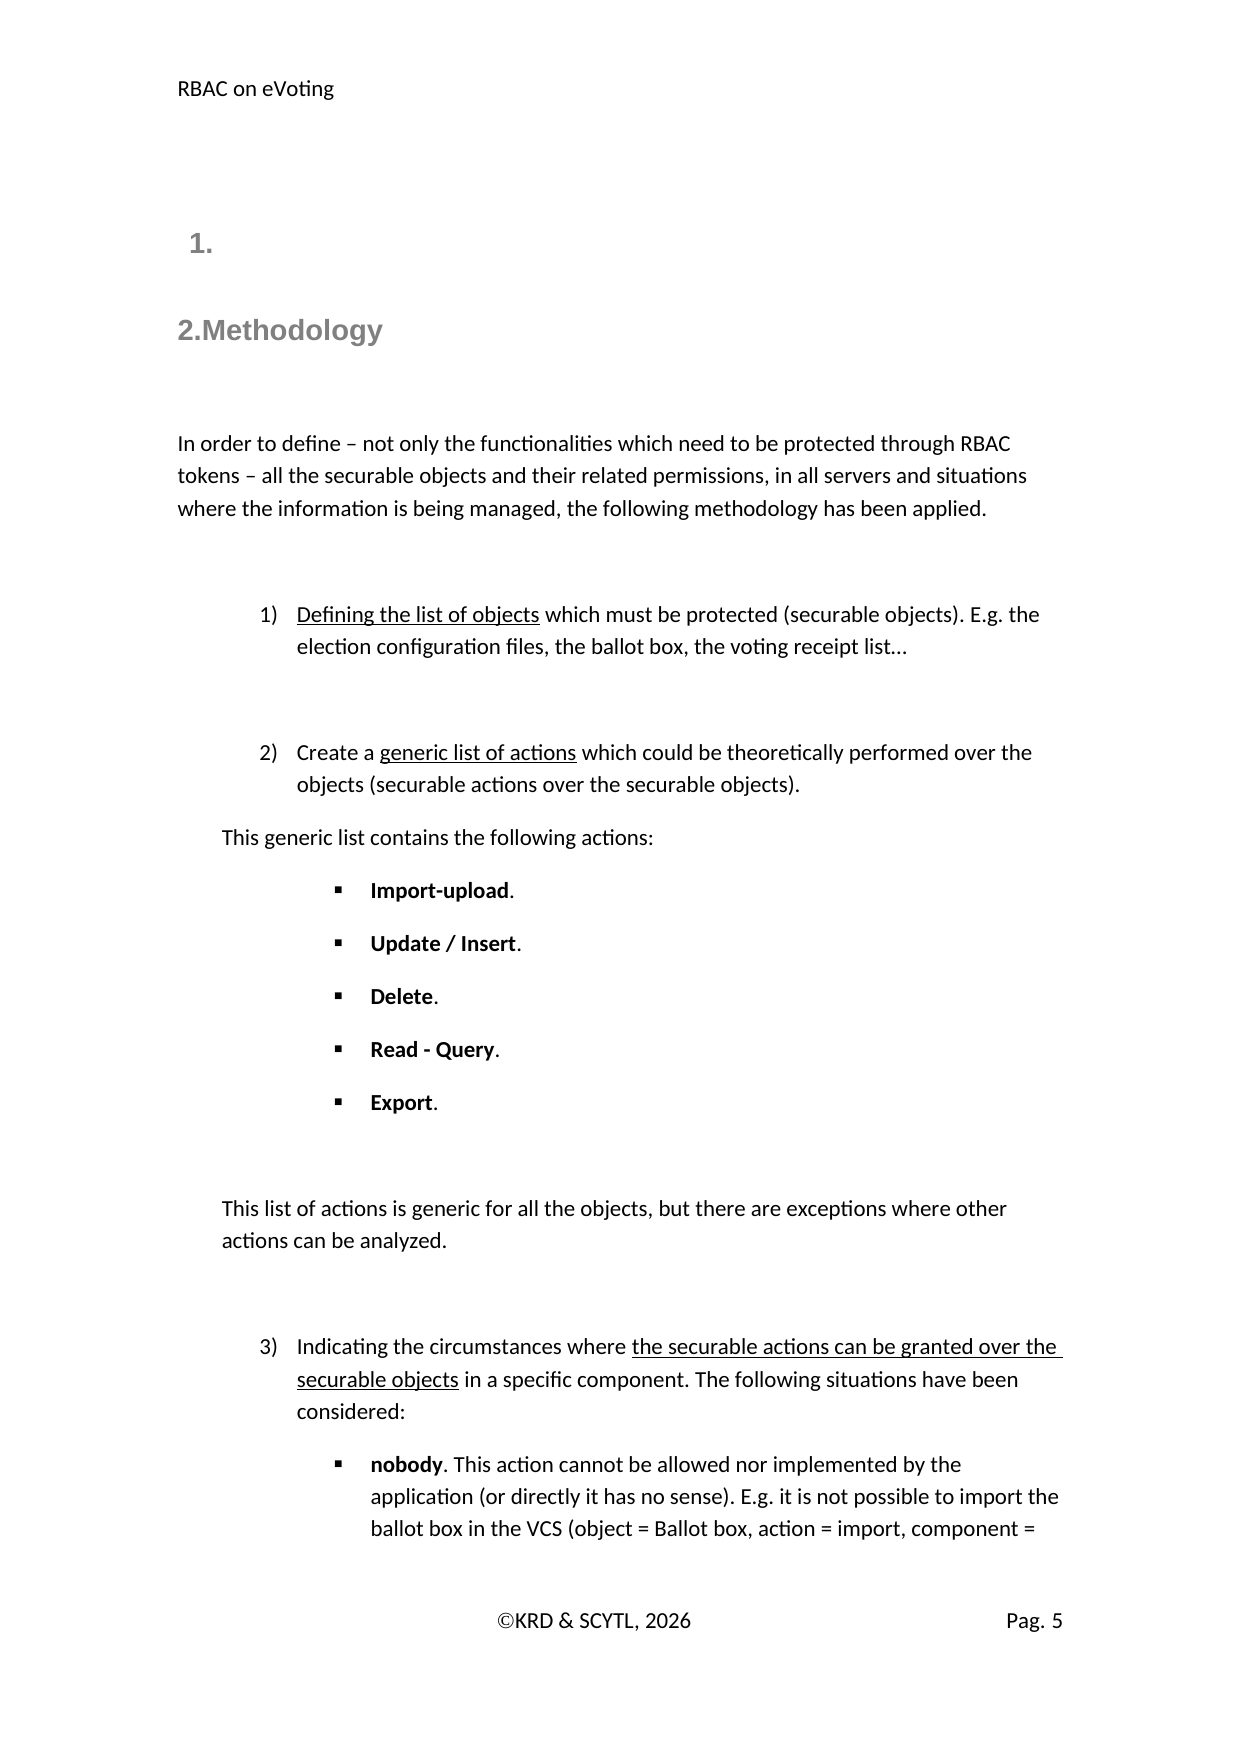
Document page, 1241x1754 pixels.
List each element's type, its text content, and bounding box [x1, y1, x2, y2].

list Create a generic list of actions which could be theoretically performed over the objects (securable actions over the securable objects). [259, 738, 1063, 798]
list Defining the list of objects which must be protected (securable objects). E.g. the election configuration files, the ballot box, the voting receipt list… [259, 600, 1063, 660]
text This list of actions is generic for all the objects, but there are exceptions where other actions can be analyzed. [222, 1194, 1063, 1254]
list Import-upload. [333, 876, 1063, 904]
list nobody. This action cannot be allowed nor implemented by the application (or directly it has no sense). E.g. it is not possible to import the ballot box in the VCS (object = Ballot box, action = import, component = [333, 1450, 1063, 1542]
subtitle Methodology [177, 313, 1061, 347]
list Update / Insert. [333, 929, 1063, 957]
list Delete. [333, 982, 1063, 1010]
text This generic list contains the following actions: [177, 823, 1063, 851]
list Export. [333, 1088, 1063, 1116]
text In order to define – not only the functionalities which need to be protected through RBAC tokens – all the securable objects and their related permissions, in all servers and situations where the information is being managed, the following methodology has been applied. [177, 429, 1063, 522]
list Indicating the circumstances where the securable actions can be granted over the securable objects in a specific component. The following situations have been considered: [259, 1332, 1063, 1425]
list Read - Query. [333, 1035, 1063, 1063]
